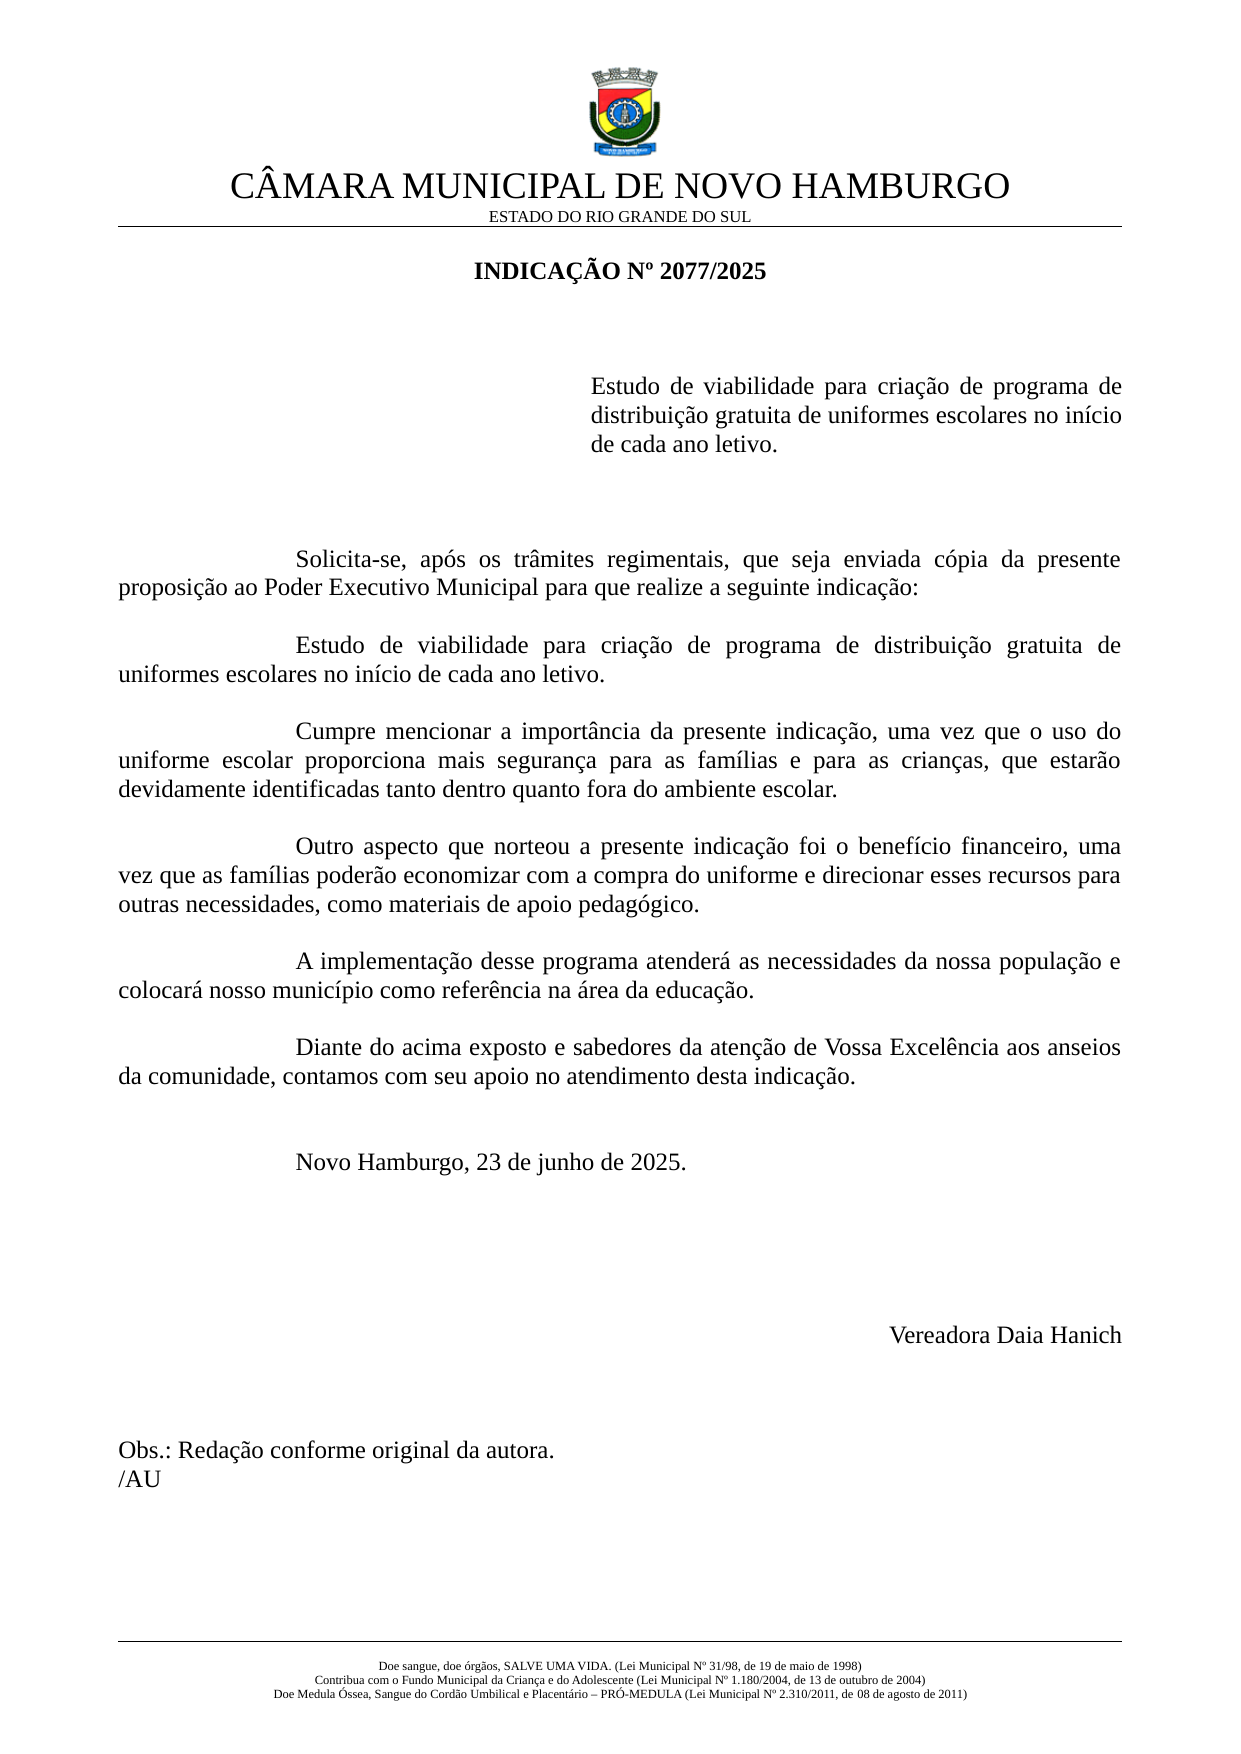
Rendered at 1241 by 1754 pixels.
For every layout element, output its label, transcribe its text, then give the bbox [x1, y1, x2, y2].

text Outro aspecto que norteou a presente indicação foi o benefício financeiro, uma vez que as famílias poderão economizar com a compra do uniforme e direcionar esses recursos para outras necessidades, como materiais de apoio pedagógico. [118, 831, 1122, 917]
text INDICAÇÃO Nº 2077/2025 [118, 256, 1122, 285]
text Obs.: Redação conforme original da autora. [118, 1435, 1122, 1464]
picture [583, 60, 664, 161]
text Estudo de viabilidade para criação de programa de distribuição gratuita de uniformes escolares no início de cada ano letivo. [591, 371, 1122, 457]
text Novo Hamburgo, 23 de junho de 2025. [118, 1147, 1122, 1176]
text /AU [118, 1464, 1122, 1492]
text Vereadora Daia Hanich [118, 1320, 1122, 1349]
text Estudo de viabilidade para criação de programa de distribuição gratuita de uniformes escolares no início de cada ano letivo. [118, 630, 1122, 687]
text Diante do acima exposto e sabedores da atenção de Vossa Excelência aos anseios da comunidade, contamos com seu apoio no atendimento desta indicação. [118, 1032, 1122, 1090]
text Cumpre mencionar a importância da presente indicação, uma vez que o uso do uniforme escolar proporciona mais segurança para as famílias e para as crianças, que estarão devidamente identificadas tanto dentro quanto fora do ambiente escolar. [118, 716, 1122, 802]
text Solicita-se, após os trâmites regimentais, que seja enviada cópia da presente proposição ao Poder Executivo Municipal para que realize a seguinte indicação: [118, 544, 1122, 601]
text A implementação desse programa atenderá as necessidades da nossa população e colocará nosso município como referência na área da educação. [118, 946, 1122, 1004]
